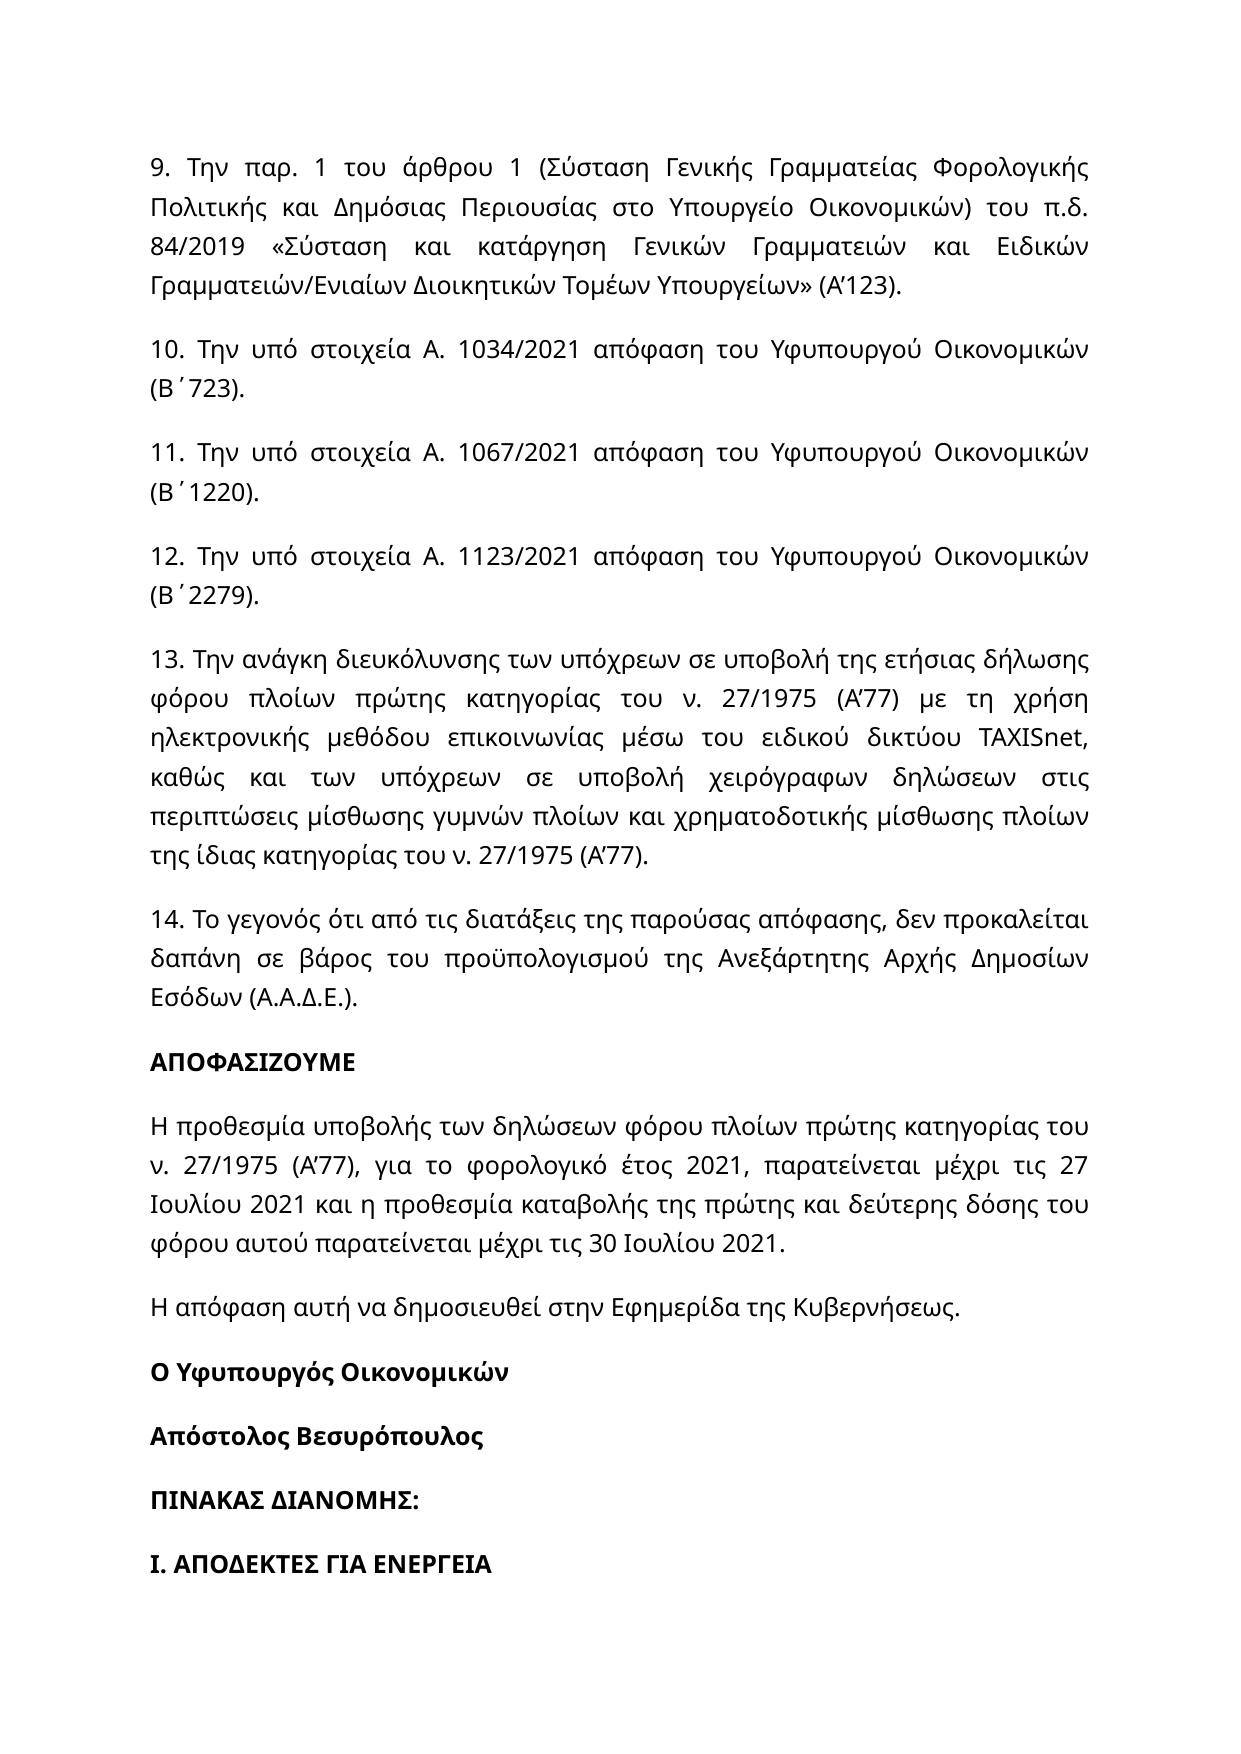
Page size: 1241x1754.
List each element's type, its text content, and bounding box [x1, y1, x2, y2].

text ΠΙΝΑΚΑΣ ΔΙΑΝΟΜΗΣ: [150, 1482, 1090, 1517]
text Απόστολος Βεσυρόπουλος [150, 1418, 1090, 1452]
text Ο Υφυπουργός Οικονομικών [150, 1354, 1090, 1388]
text 11. Την υπό στοιχεία Α. 1067/2021 απόφαση του Υφυπουργού Οικονομικών (Β΄1220). [150, 435, 1090, 508]
text ΑΠΟΦΑΣΙΖΟΥΜΕ [150, 1044, 1090, 1078]
text 10. Την υπό στοιχεία Α. 1034/2021 απόφαση του Υφυπουργού Οικονομικών (Β΄723). [150, 332, 1090, 405]
text 13. Την ανάγκη διευκόλυνσης των υπόχρεων σε υποβολή της ετήσιας δήλωσης φόρου πλοίων πρώτης κατηγορίας του ν. 27/1975 (Α’77) με τη χρήση ηλεκτρονικής μεθόδου επικοινωνίας μέσω του ειδικού δικτύου TAXISnet, καθώς και των υπόχρεων σε υποβολή χειρόγραφων δηλώσεων στις περιπτώσεις μίσθωσης γυμνών πλοίων και χρηματοδοτικής μίσθωσης πλοίων της ίδιας κατηγορίας του ν. 27/1975 (Α’77). [150, 642, 1090, 872]
text Η προθεσμία υποβολής των δηλώσεων φόρου πλοίων πρώτης κατηγορίας του ν. 27/1975 (Α’77), για το φορολογικό έτος 2021, παρατείνεται μέχρι τις 27 Ιουλίου 2021 και η προθεσμία καταβολής της πρώτης και δεύτερης δόσης του φόρου αυτού παρατείνεται μέχρι τις 30 Ιουλίου 2021. [150, 1108, 1090, 1260]
text 12. Την υπό στοιχεία Α. 1123/2021 απόφαση του Υφυπουργού Οικονομικών (Β΄2279). [150, 538, 1090, 612]
text Ι. ΑΠΟΔΕΚΤΕΣ ΓΙΑ ΕΝΕΡΓΕΙΑ [150, 1547, 1090, 1581]
text 14. Το γεγονός ότι από τις διατάξεις της παρούσας απόφασης, δεν προκαλείται δαπάνη σε βάρος του προϋπολογισμού της Ανεξάρτητης Αρχής Δημοσίων Εσόδων (Α.Α.Δ.Ε.). [150, 902, 1090, 1014]
text Η απόφαση αυτή να δημοσιευθεί στην Εφημερίδα της Κυβερνήσεως. [150, 1290, 1090, 1324]
text 9. Την παρ. 1 του άρθρου 1 (Σύσταση Γενικής Γραμματείας Φορολογικής Πολιτικής και Δημόσιας Περιουσίας στο Υπουργείο Οικονομικών) του π.δ. 84/2019 «Σύσταση και κατάργηση Γενικών Γραμματειών και Ειδικών Γραμματειών/Ενιαίων Διοικητικών Τομέων Υπουργείων» (Α’123). [150, 150, 1090, 302]
